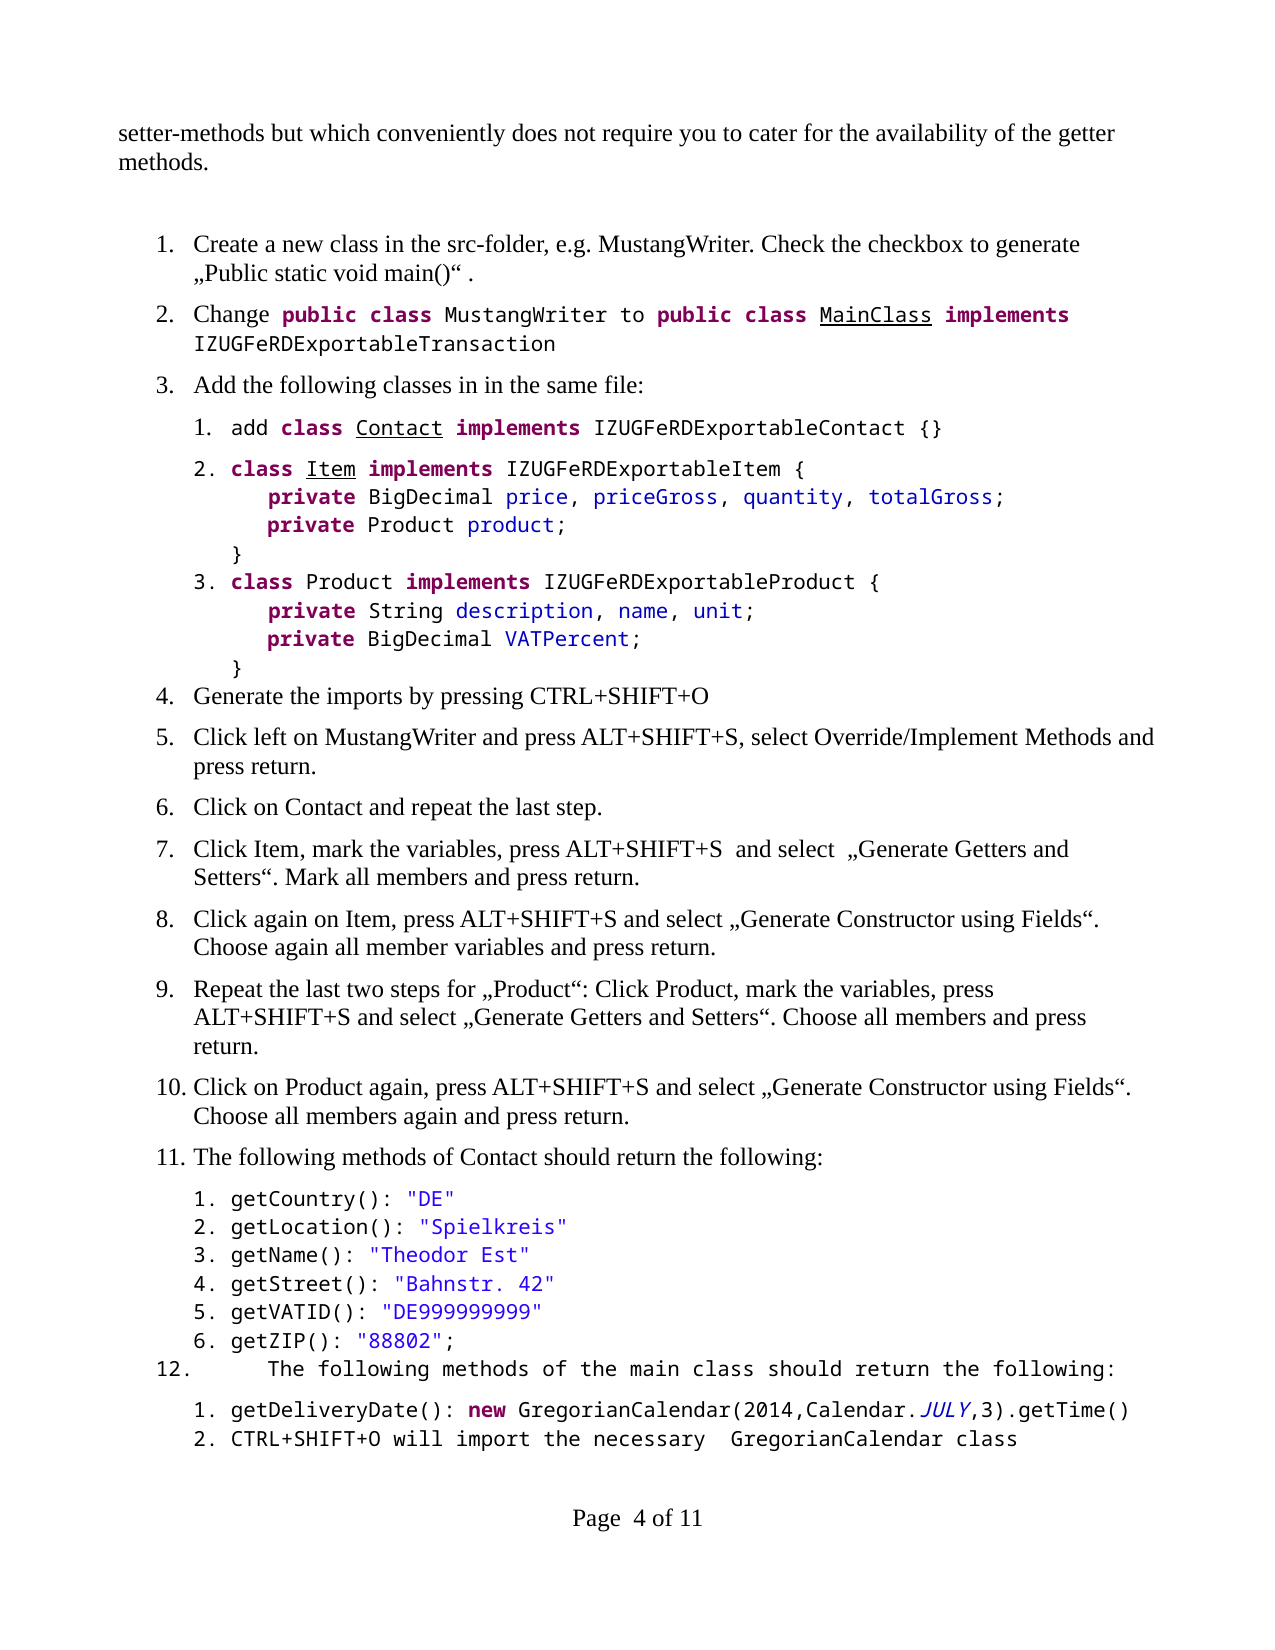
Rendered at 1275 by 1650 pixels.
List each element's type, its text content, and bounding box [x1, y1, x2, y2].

list getCountry(): "DE" [193, 1184, 1157, 1212]
list Change public class MustangWriter to public class MainClass implements IZUGFeRDExportableTransaction [156, 299, 1157, 357]
list private String description, name, unit; [231, 596, 1157, 624]
list getStreet(): "Bahnstr. 42" [193, 1269, 1157, 1297]
list getLocation(): "Spielkreis" [193, 1212, 1157, 1241]
list class Item implements IZUGFeRDExportableItem { [193, 454, 1157, 482]
list } [193, 653, 1157, 681]
list getName(): "Theodor Est" [193, 1241, 1157, 1269]
list Click Item, mark the variables, press ALT+SHIFT+S and select „Generate Getters and Setters“. Mark all members and press return. [156, 834, 1157, 891]
list Add the following classes in in the same file: [156, 370, 1157, 399]
list getDeliveryDate(): new GregorianCalendar(2014,Calendar.JULY,3).getTime() [193, 1395, 1157, 1424]
text setter-methods but which conveniently does not require you to cater for the availability of the getter methods. [118, 118, 1157, 176]
list Repeat the last two steps for „Product“: Click Product, mark the variables, press ALT+SHIFT+S and select „Generate Getters and Setters“. Choose all members and press return. [156, 974, 1157, 1060]
list } [193, 539, 1157, 567]
list class Product implements IZUGFeRDExportableProduct { [193, 567, 1157, 596]
list private BigDecimal VATPercent; [156, 624, 1157, 653]
list Click left on MustangWriter and press ALT+SHIFT+S, select Override/Implement Methods and press return. [156, 722, 1157, 780]
list CTRL+SHIFT+O will import the necessary GregorianCalendar class [193, 1424, 1157, 1452]
list Click on Product again, press ALT+SHIFT+S and select „Generate Constructor using Fields“. Choose all members again and press return. [156, 1072, 1157, 1130]
list The following methods of the main class should return the following: [156, 1354, 1157, 1383]
list The following methods of Contact should return the following: [156, 1142, 1157, 1171]
list Click on Contact and repeat the last step. [156, 792, 1157, 821]
list getVATID(): "DE999999999" [193, 1297, 1157, 1326]
list private BigDecimal price, priceGross, quantity, totalGross; [231, 482, 1157, 511]
list getZIP(): "88802"; [193, 1326, 1157, 1354]
list Generate the imports by pressing CTRL+SHIFT+O [156, 681, 1157, 710]
list Create a new class in the src-folder, e.g. MustangWriter. Check the checkbox to generate „Public static void main()“ . [156, 229, 1157, 287]
list Click again on Item, press ALT+SHIFT+S and select „Generate Constructor using Fields“. Choose again all member variables and press return. [156, 904, 1157, 961]
list private Product product; [156, 511, 1157, 539]
list add class Contact implements IZUGFeRDExportableContact {} [193, 412, 1157, 441]
